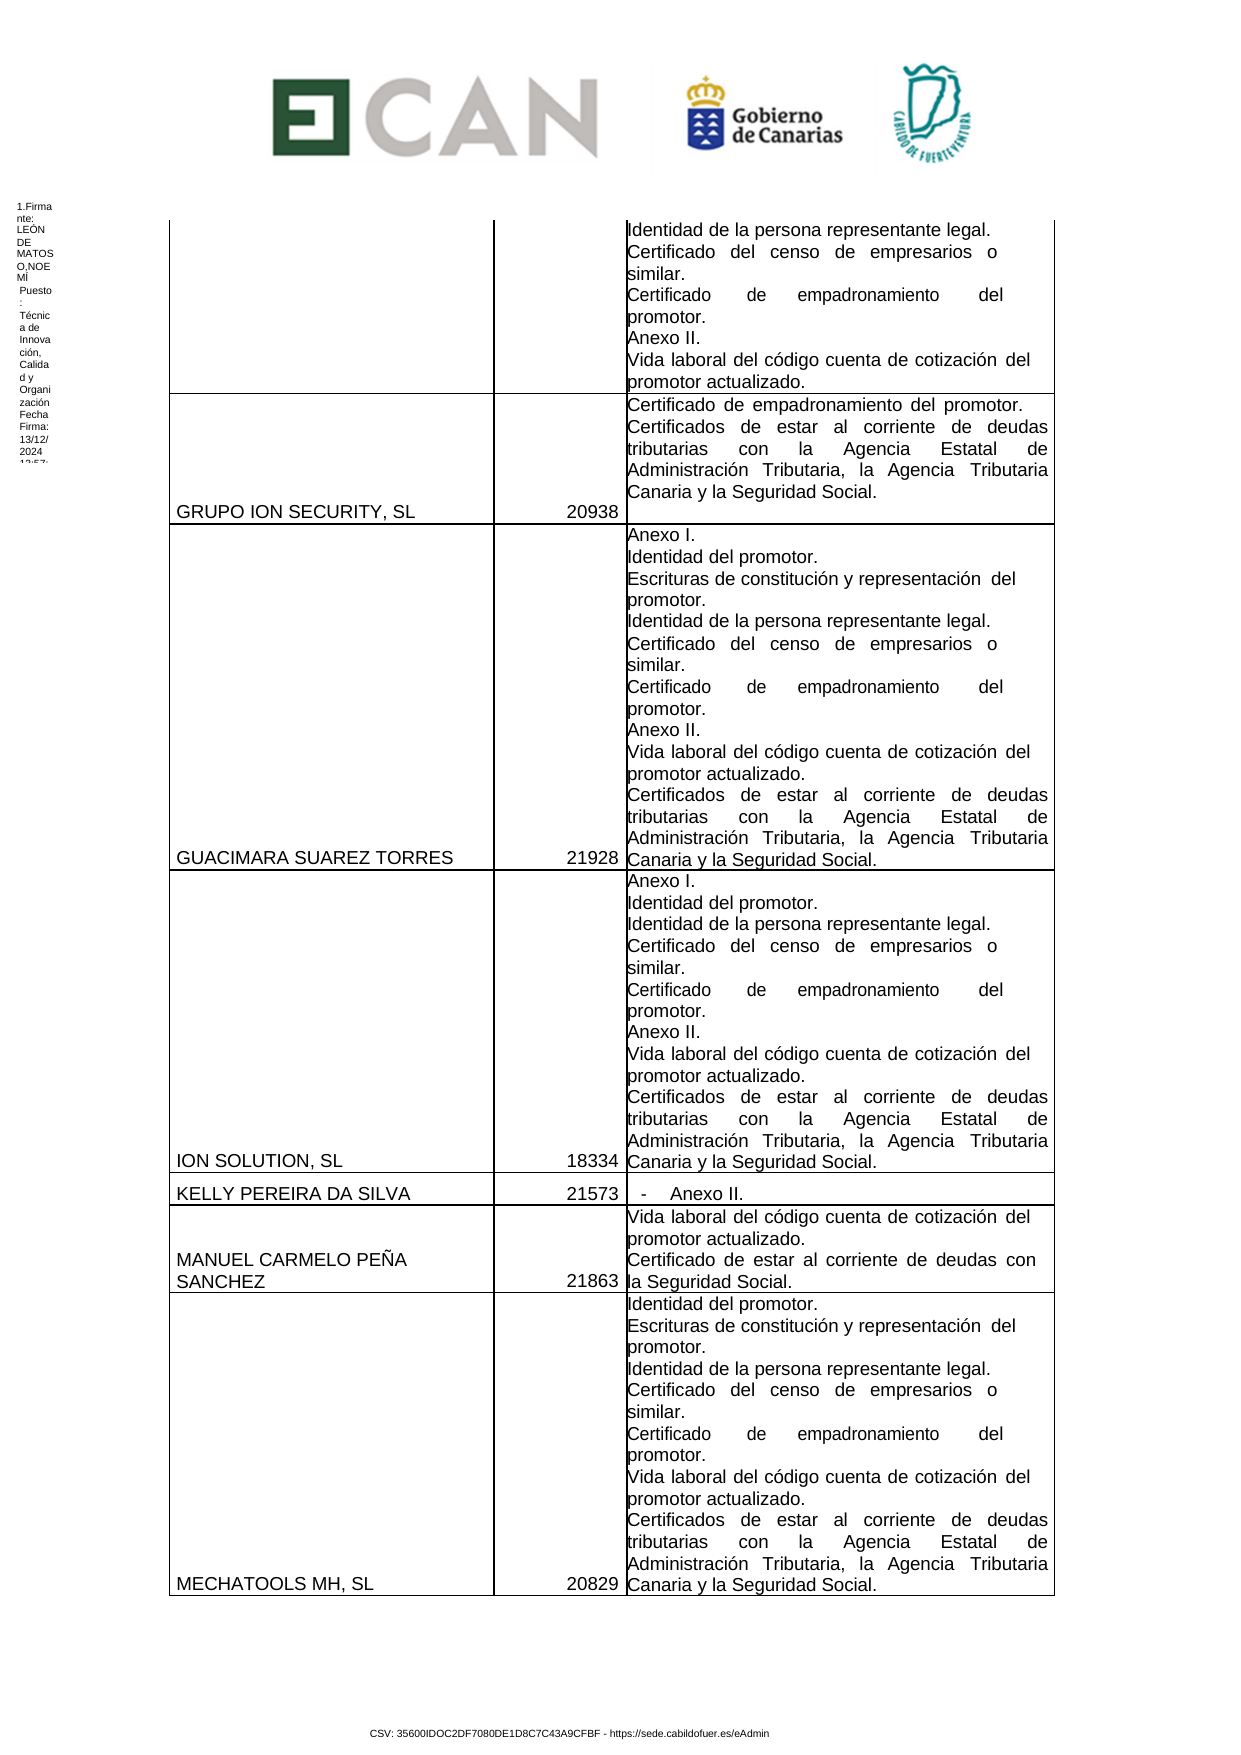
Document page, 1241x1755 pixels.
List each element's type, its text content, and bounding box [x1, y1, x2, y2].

table_cell Certificado de empadronamiento del promotor. Certificados de estar al corriente de deudas tributarias con la Agencia Estatal de Administración Tributaria, la Agencia Tributaria Canaria y la Seguridad Social. [628, 394, 1054, 523]
table_cell GRUPO ION SECURITY, SL [170, 394, 493, 523]
table_cell 21863 [495, 1206, 626, 1291]
table_cell Identidad del promotor. Escrituras de constitución y representación del promotor. Identidad de la persona representante legal. Certificado del censo de empresarios o similar. Certificado de empadronamiento del promotor. Vida laboral del código cuenta de cotización del promotor actualizado. Certificados de estar al corriente de deudas tributarias con la Agencia Estatal de Administración Tributaria, la Agencia Tributaria Canaria y la Seguridad Social. [628, 1293, 1054, 1594]
table_cell 18334 [495, 871, 626, 1172]
text 1.Firmante: LEÓN DE MATOSO,NOEMÍ [17, 200, 54, 284]
table_cell MECHATOOLS MH, SL [170, 1293, 493, 1594]
table_cell 21928 [495, 525, 626, 869]
table_cell Anexo I. Identidad del promotor. Escrituras de constitución y representación del promotor. Identidad de la persona representante legal. Certificado del censo de empresarios o similar. Certificado de empadronamiento del promotor. Anexo II. Vida laboral del código cuenta de cotización del promotor actualizado. Certificados de estar al corriente de deudas tributarias con la Agencia Estatal de Administración Tributaria, la Agencia Tributaria Canaria y la Seguridad Social. [628, 525, 1054, 869]
table_cell 20938 [495, 394, 626, 523]
table_cell MANUEL CARMELO PEÑA SANCHEZ [170, 1206, 493, 1291]
table_cell Anexo I. Identidad del promotor. Identidad de la persona representante legal. Certificado del censo de empresarios o similar. Certificado de empadronamiento del promotor. Anexo II. Vida laboral del código cuenta de cotización del promotor actualizado. Certificados de estar al corriente de deudas tributarias con la Agencia Estatal de Administración Tributaria, la Agencia Tributaria Canaria y la Seguridad Social. [628, 871, 1054, 1172]
table_cell KELLY PEREIRA DA SILVA [170, 1173, 493, 1204]
table_cell 21573 [495, 1173, 626, 1204]
table_header Identidad de la persona representante legal. Certificado del censo de empresarios o similar. Certificado de empadronamiento del promotor. Anexo II. Vida laboral del código cuenta de cotización del promotor actualizado. [628, 220, 1054, 393]
table_cell ION SOLUTION, SL [170, 871, 493, 1172]
text Puesto: Técnica de Innovación, Calidad y Organización Fecha Firma: 13/12/2024 13:57:44 [19, 284, 52, 462]
table_cell - Anexo II. [628, 1173, 1054, 1204]
table_cell Vida laboral del código cuenta de cotización del promotor actualizado. Certificado de estar al corriente de deudas con la Seguridad Social. [628, 1206, 1054, 1291]
table_cell GUACIMARA SUAREZ TORRES [170, 525, 493, 869]
table_header [170, 220, 493, 393]
table_cell 20829 [495, 1293, 626, 1594]
table_header [495, 220, 626, 393]
